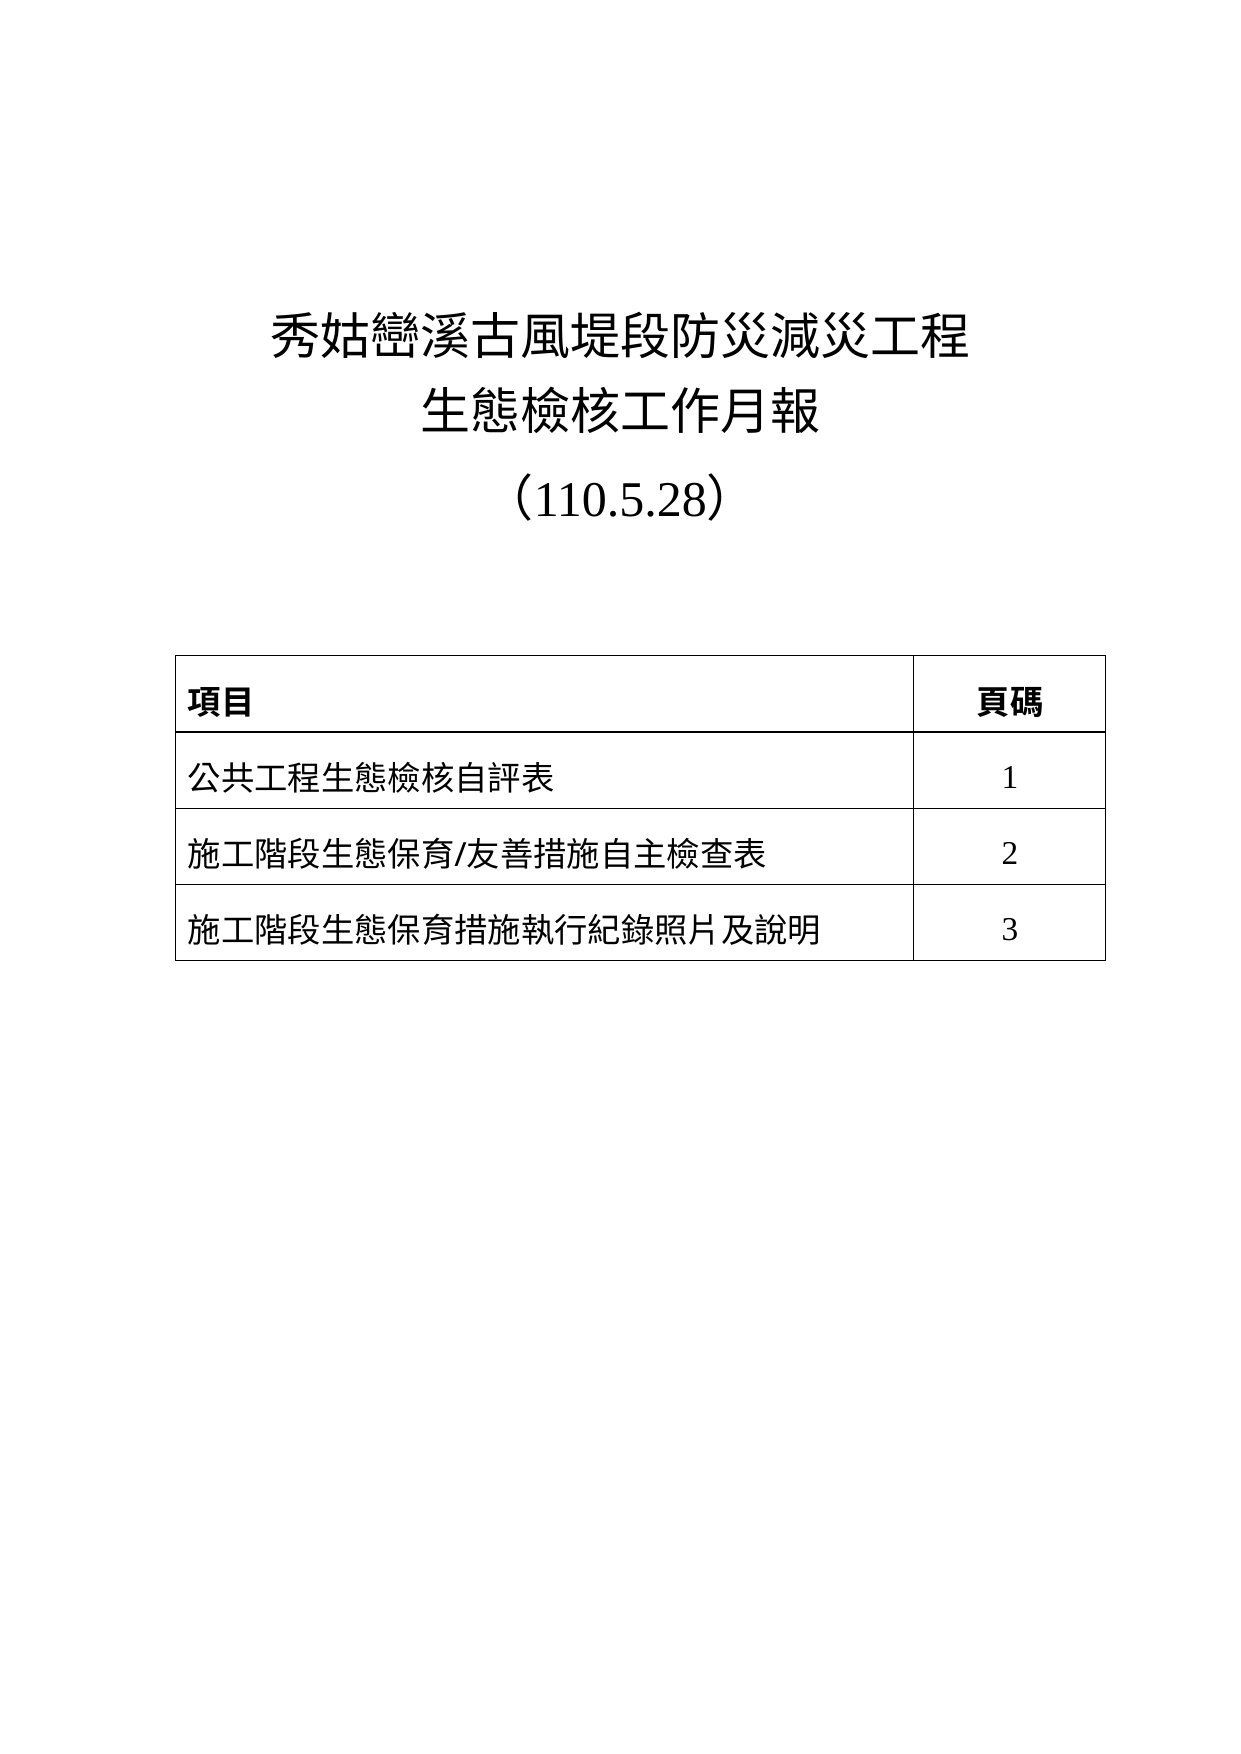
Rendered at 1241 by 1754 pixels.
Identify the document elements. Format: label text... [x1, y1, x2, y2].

text 秀姑巒溪古風堤段防災減災工程 生態檢核工作月報 [187, 289, 1053, 439]
table_header 頁碼 [914, 656, 1105, 731]
text （110.5.28） [187, 451, 1053, 526]
table_cell 施工階段生態保育/友善措施自主檢查表 [176, 809, 913, 883]
table_cell 2 [914, 809, 1105, 883]
table_cell 1 [914, 733, 1105, 807]
table_cell 施工階段生態保育措施執行紀錄照片及說明 [176, 885, 913, 959]
table_cell 公共工程生態檢核自評表 [176, 733, 913, 807]
table_header 項目 [176, 656, 913, 731]
table_cell 3 [914, 885, 1105, 959]
